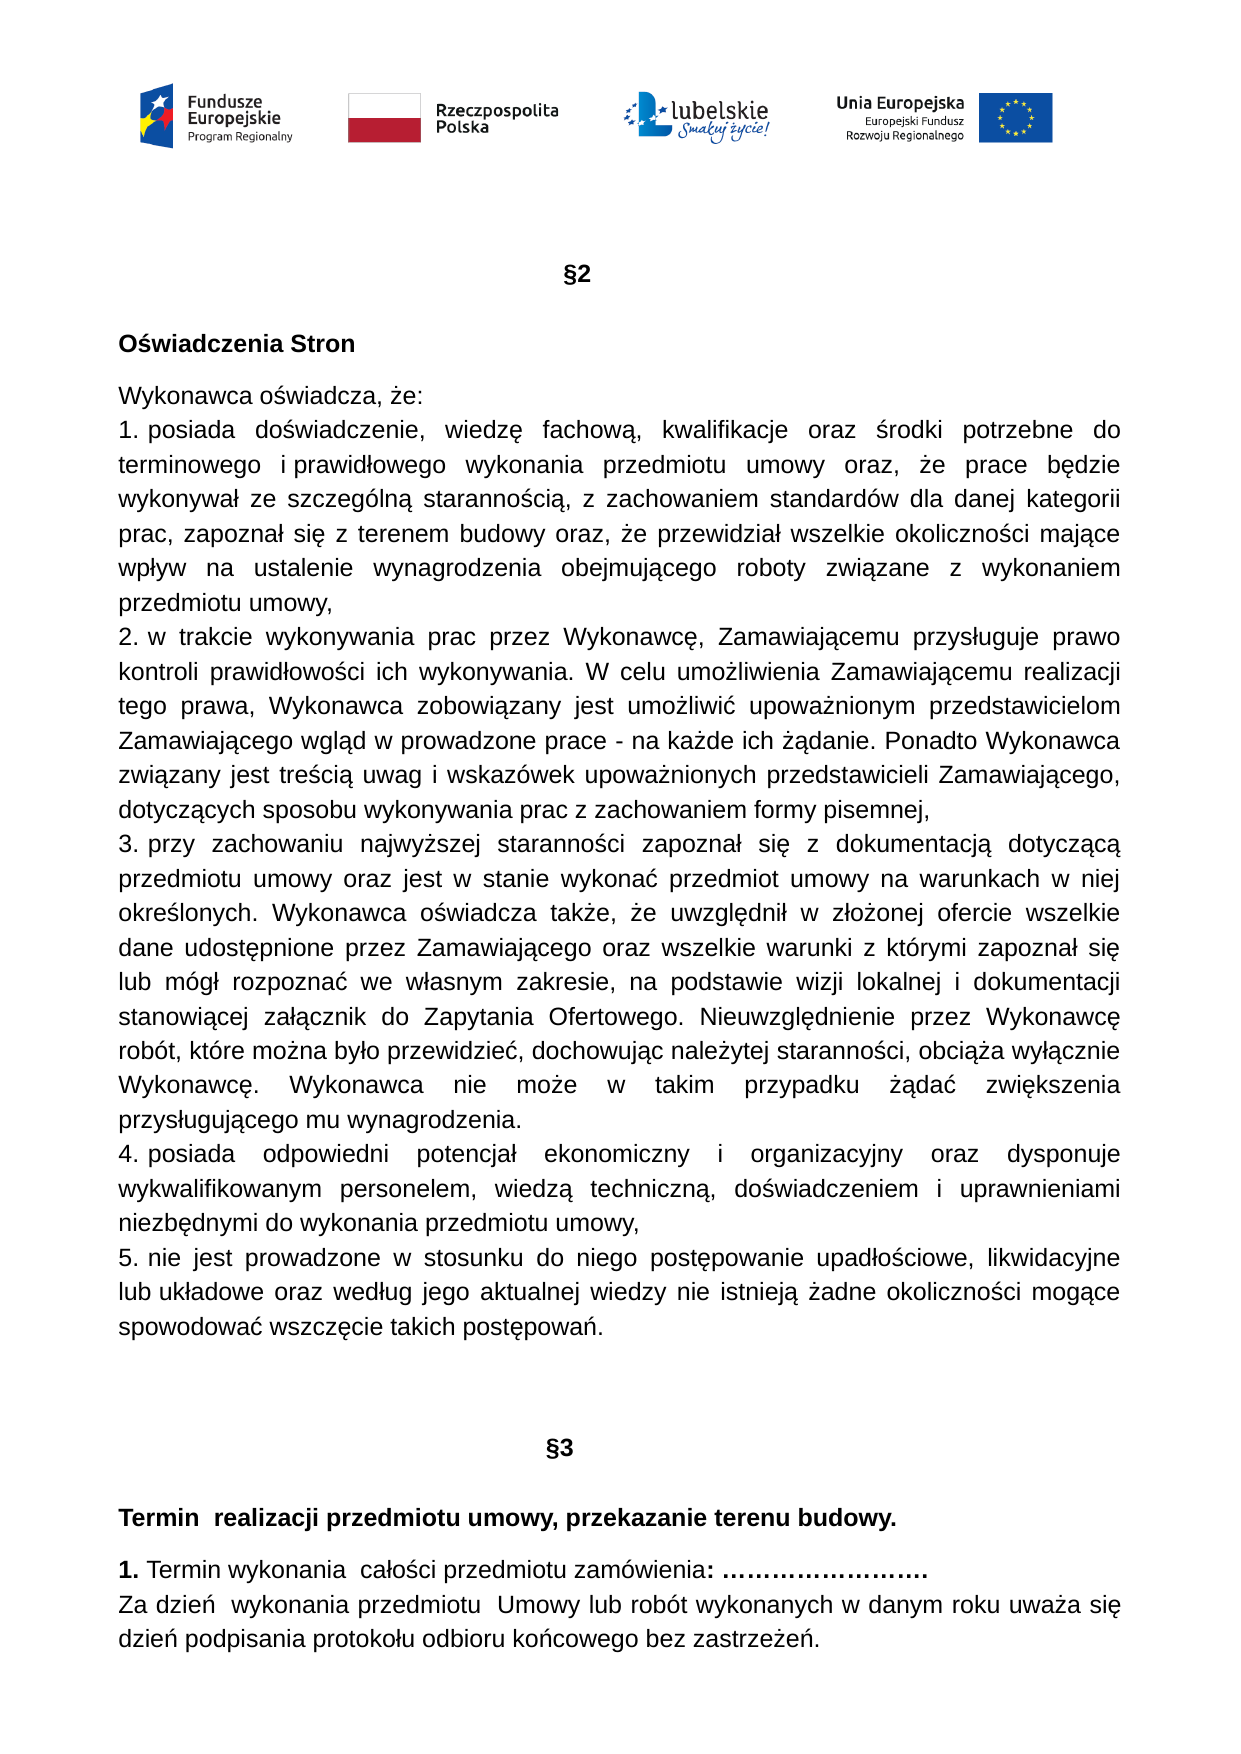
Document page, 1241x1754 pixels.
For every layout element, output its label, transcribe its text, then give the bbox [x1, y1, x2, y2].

text Wykonawca oświadcza, że: [118, 381, 1122, 409]
list posiada doświadczenie, wiedzę fachową, kwalifikacje oraz środki potrzebne do terminowego i prawidłowego wykonania przedmiotu umowy oraz, że prace będzie wykonywał ze szczególną starannością, z zachowaniem standardów dla danej kategorii prac, zapoznał się z terenem budowy oraz, że przewidział wszelkie okoliczności mające wpływ na ustalenie wynagrodzenia obejmującego roboty związane z wykonaniem przedmiotu umowy, [118, 415, 1122, 616]
list przy zachowaniu najwyższej staranności zapoznał się z dokumentacją dotyczącą przedmiotu umowy oraz jest w stanie wykonać przedmiot umowy na warunkach w niej określonych. Wykonawca oświadcza także, że uwzględnił w złożonej ofercie wszelkie dane udostępnione przez Zamawiającego oraz wszelkie warunki z którymi zapoznał się lub mógł rozpoznać we własnym zakresie, na podstawie wizji lokalnej i dokumentacji stanowiącej załącznik do Zapytania Ofertowego. Nieuwzględnienie przez Wykonawcę robót, które można było przewidzieć, dochowując należytej staranności, obciąża wyłącznie Wykonawcę. Wykonawca nie może w takim przypadku żądać zwiększenia przysługującego mu wynagrodzenia. [118, 829, 1122, 1134]
list nie jest prowadzone w stosunku do niego postępowanie upadłościowe, likwidacyjne lub układowe oraz według jego aktualnej wiedzy nie istnieją żadne okoliczności mogące spowodować wszczęcie takich postępowań. [118, 1243, 1122, 1341]
list w trakcie wykonywania prac przez Wykonawcę, Zamawiającemu przysługuje prawo kontroli prawidłowości ich wykonywania. W celu umożliwienia Zamawiającemu realizacji tego prawa, Wykonawca zobowiązany jest umożliwić upoważnionym przedstawicielom Zamawiającego wgląd w prowadzone prace - na każde ich żądanie. Ponadto Wykonawca związany jest treścią uwag i wskazówek upoważnionych przedstawicieli Zamawiającego, dotyczących sposobu wykonywania prac z zachowaniem formy pisemnej, [118, 622, 1122, 823]
text Za dzień wykonania przedmiotu Umowy lub robót wykonanych w danym roku uważa się dzień podpisania protokołu odbioru końcowego bez zastrzeżeń. [118, 1589, 1122, 1653]
text §3 [339, 1433, 1122, 1462]
text §2 [413, 259, 1122, 287]
text Oświadczenia Stron [118, 329, 1122, 357]
list posiada odpowiedni potencjał ekonomiczny i organizacyjny oraz dysponuje wykwalifikowanym personelem, wiedzą techniczną, doświadczeniem i uprawnieniami niezbędnymi do wykonania przedmiotu umowy, [118, 1139, 1122, 1237]
text 1. Termin wykonania całości przedmiotu zamówienia: ……………………. [118, 1555, 1122, 1584]
text Termin realizacji przedmiotu umowy, przekazanie terenu budowy. [118, 1503, 1122, 1532]
